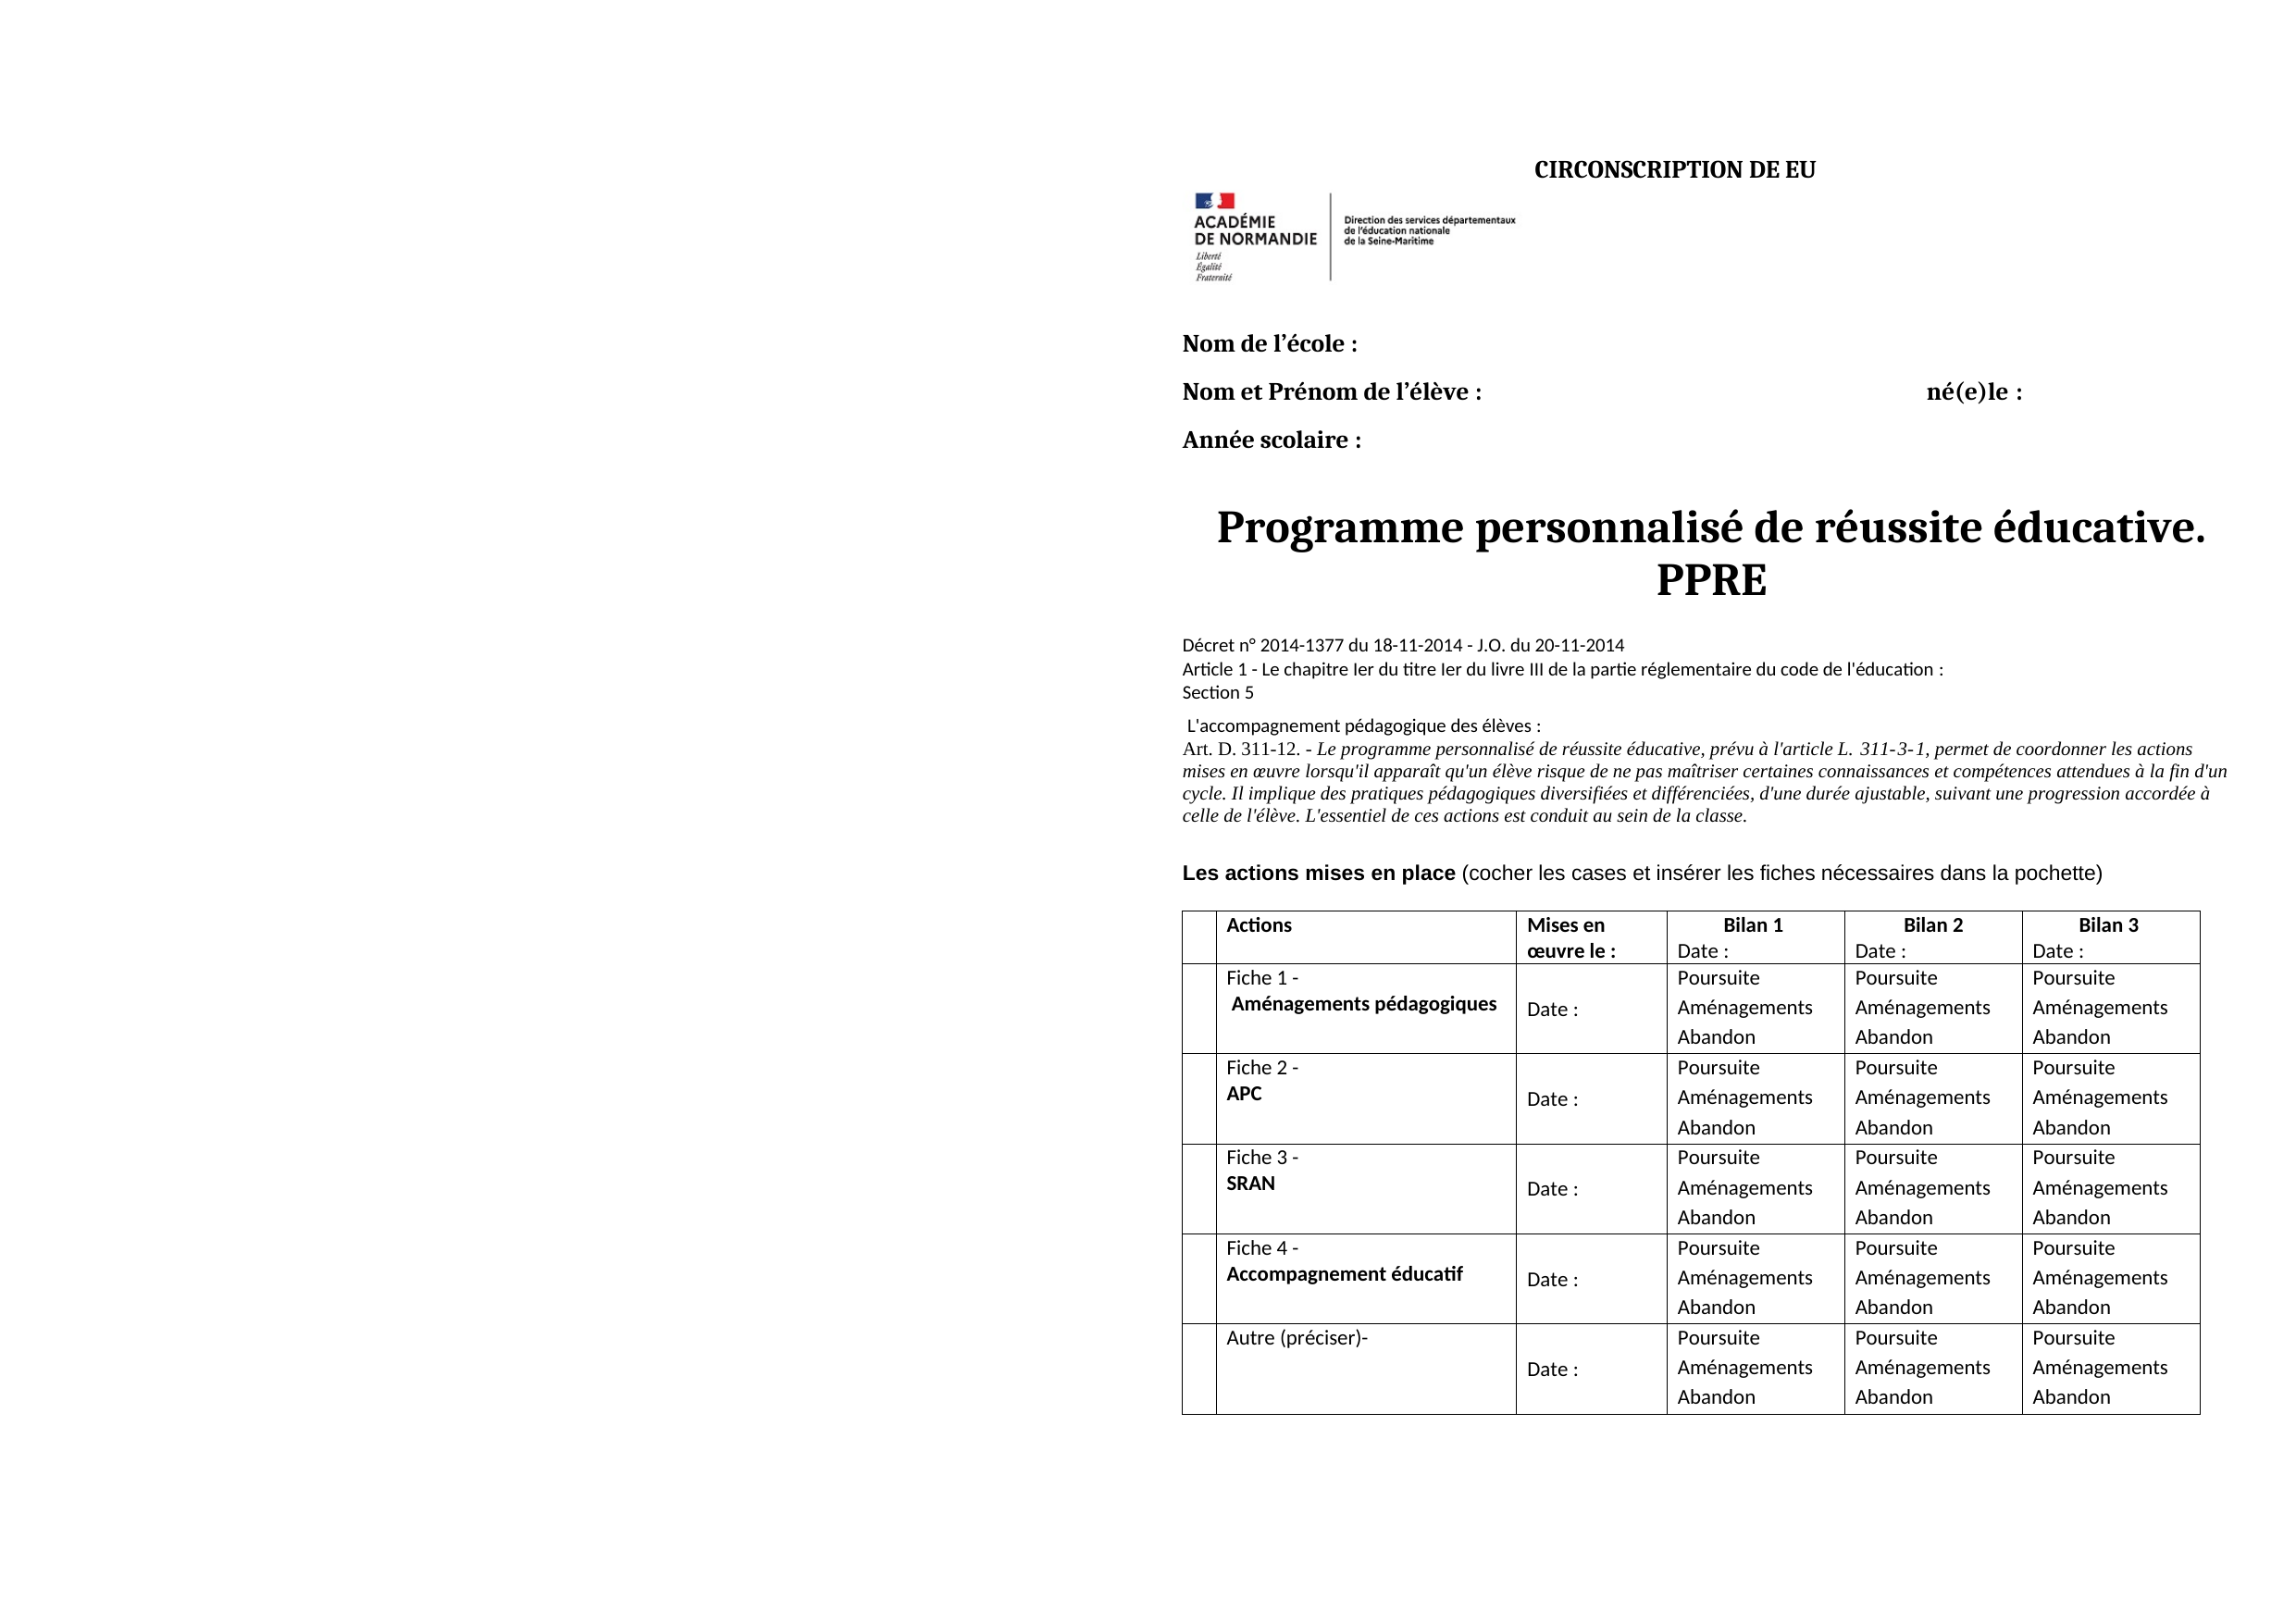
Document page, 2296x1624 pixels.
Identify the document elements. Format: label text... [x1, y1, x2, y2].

table_cell Fiche 1 - Aménagements pédagogiques [1217, 964, 1516, 1053]
table_cell Poursuite Aménagements Abandon [2023, 1145, 2200, 1233]
table_cell [1183, 1324, 1216, 1413]
table_cell Poursuite Aménagements Abandon [1668, 1145, 1844, 1233]
table_header Bilan 1 Date : [1668, 911, 1844, 963]
table_cell Poursuite Aménagements Abandon [1845, 1234, 2022, 1323]
table_cell Poursuite Aménagements Abandon [1845, 964, 2022, 1053]
table_cell Date : [1517, 964, 1667, 1053]
table_cell Date : [1517, 1145, 1667, 1233]
table_header Bilan 2 Date : [1845, 911, 2022, 963]
table_cell Poursuite Aménagements Abandon [2023, 964, 2200, 1053]
table_cell [1183, 1145, 1216, 1233]
table_cell Poursuite Aménagements Abandon [1845, 1054, 2022, 1144]
table_header Mises en œuvre le : [1517, 911, 1667, 963]
table_cell Date : [1517, 1234, 1667, 1323]
table_cell Poursuite Aménagements Abandon [1668, 1324, 1844, 1413]
table_cell Fiche 3 - SRAN [1217, 1145, 1516, 1233]
table_cell Poursuite Aménagements Abandon [1668, 1054, 1844, 1144]
table_cell Poursuite Aménagements Abandon [1668, 964, 1844, 1053]
table_cell Poursuite Aménagements Abandon [1845, 1324, 2022, 1413]
table_header [137, 137, 1172, 1421]
table_cell [1183, 1054, 1216, 1144]
table_cell Poursuite Aménagements Abandon [1668, 1234, 1844, 1323]
table_cell [1183, 964, 1216, 1053]
table_cell Poursuite Aménagements Abandon [1845, 1145, 2022, 1233]
table_cell Fiche 2 - APC [1217, 1054, 1516, 1144]
table_cell Fiche 4 - Accompagnement éducatif [1217, 1234, 1516, 1323]
table_cell Autre (préciser)- [1217, 1324, 1516, 1413]
table_header [1183, 911, 1216, 963]
table_cell Poursuite Aménagements Abandon [2023, 1324, 2200, 1413]
table_header CIRCONSCRIPTION DE EU Nom de l’école : Nom et Prénom de l’élève : né(e)le : Année scolaire : Programme personnalisé de réussite éducative. PPRE Décret n° 2014-1377 du 18-11-2014 - J.O. du 20-11-2014 Article 1 - Le chapitre Ier du titre Ier du livre III de la partie réglementaire du code de l'éducation : Section 5 L'accompagnement pédagogique des élèves : Art. D. 311-12. - Le programme personnalisé de réussite éducative, prévu à l'article L. 311‑3‑1, permet de coordonner les actions mises en œuvre lorsqu'il apparaît qu'un élève risque de ne pas maîtriser certaines connaissances et compétences attendues à la fin d'un cycle. Il implique des pratiques pédagogiques diversifiées et différenciées, d'une durée ajustable, suivant une progression accordée à celle de l'élève. L'essentiel de ces actions est conduit au sein de la classe. Les actions mises en place (cocher les cases et insérer les fiches nécessaires dans la pochette) [1172, 137, 2252, 1421]
table_cell Poursuite Aménagements Abandon [2023, 1054, 2200, 1144]
table_cell [1183, 1234, 1216, 1323]
table_header Actions [1217, 911, 1516, 963]
table_cell Date : [1517, 1054, 1667, 1144]
table_cell Poursuite Aménagements Abandon [2023, 1234, 2200, 1323]
table_header Bilan 3 Date : [2023, 911, 2200, 963]
table_cell Date : [1517, 1324, 1667, 1413]
